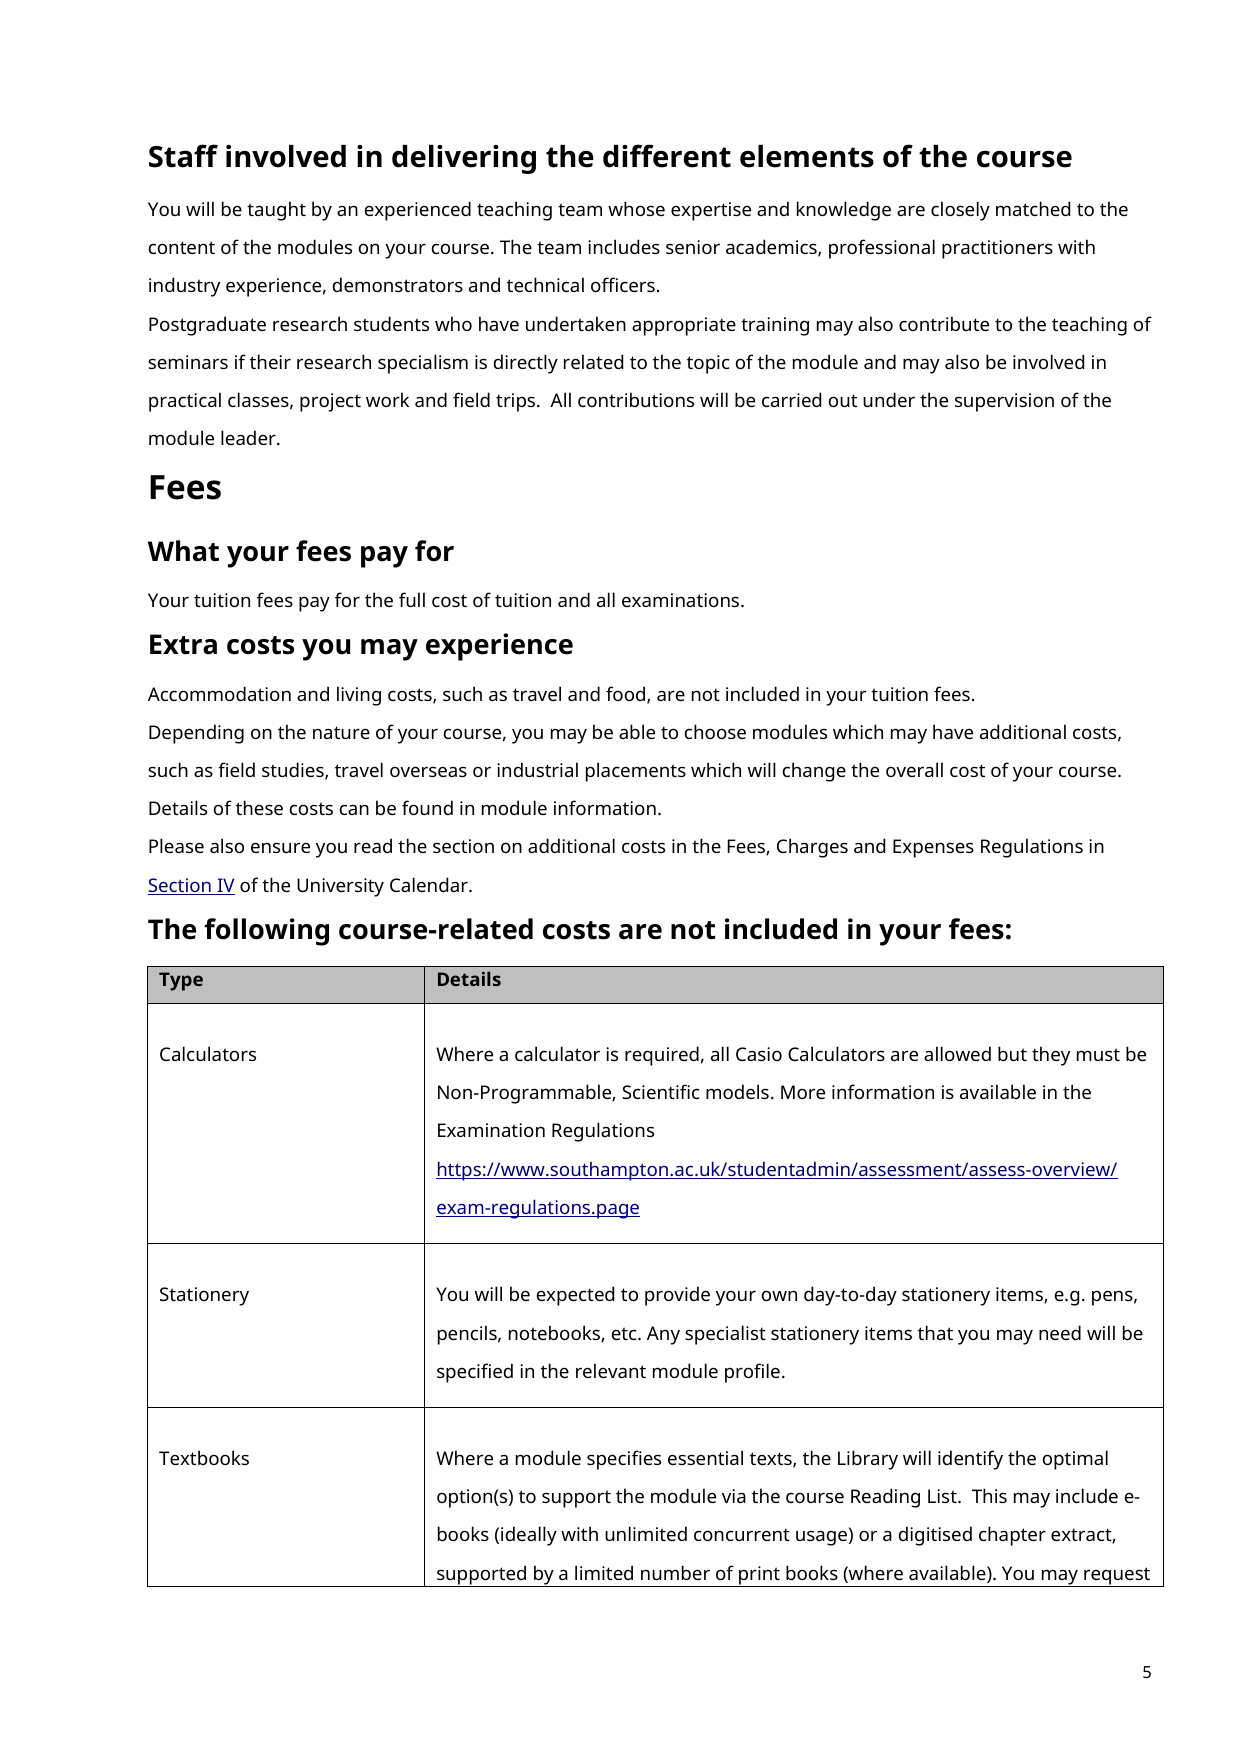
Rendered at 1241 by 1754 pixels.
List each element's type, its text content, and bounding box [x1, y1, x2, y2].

text You will be taught by an experienced teaching team whose expertise and knowledge are closely matched to the content of the modules on your course. The team includes senior academics, professional practitioners with industry experience, demonstrators and technical officers. [148, 196, 1152, 298]
subtitle Staff involved in delivering the different elements of the course [148, 137, 1152, 176]
subtitle Fees [148, 464, 1152, 509]
table_cell Stationery [148, 1244, 424, 1407]
table_header Type [148, 967, 424, 1003]
subtitle What your fees pay for [148, 532, 1152, 569]
subtitle Extra costs you may experience [148, 626, 1152, 662]
text Your tuition fees pay for the full cost of tuition and all examinations. [148, 587, 1152, 613]
text Depending on the nature of your course, you may be able to choose modules which may have additional costs, such as field studies, travel overseas or industrial placements which will change the overall cost of your course. Details of these costs can be found in module information. [148, 719, 1152, 821]
table_cell Textbooks [148, 1408, 424, 1586]
text Accommodation and living costs, such as travel and food, are not included in your tuition fees. [148, 681, 1152, 706]
table_header Details [425, 967, 1163, 1003]
subtitle The following course-related costs are not included in your fees: [148, 910, 1152, 947]
text Please also ensure you read the section on additional costs in the Fees, Charges and Expenses Regulations in Section IV of the University Calendar. [148, 834, 1152, 897]
text Postgraduate research students who have undertaken appropriate training may also contribute to the teaching of seminars if their research specialism is directly related to the topic of the module and may also be involved in practical classes, project work and field trips. All contributions will be carried out under the supervision of the module leader. [148, 311, 1152, 451]
table_cell Where a module specifies essential texts, the Library will identify the optimal option(s) to support the module via the course Reading List. This may include e-books (ideally with unlimited concurrent usage) or a digitised chapter extract, supported by a limited number of print books (where available). You may request [425, 1408, 1163, 1586]
table_cell Calculators [148, 1004, 424, 1243]
table_cell Where a calculator is required, all Casio Calculators are allowed but they must be Non-Programmable, Scientific models. More information is available in the Examination Regulations https://www.southampton.ac.uk/studentadmin/assessment/assess-overview/exam-regulations.page [425, 1004, 1163, 1243]
table_cell You will be expected to provide your own day-to-day stationery items, e.g. pens, pencils, notebooks, etc. Any specialist stationery items that you may need will be specified in the relevant module profile. [425, 1244, 1163, 1407]
